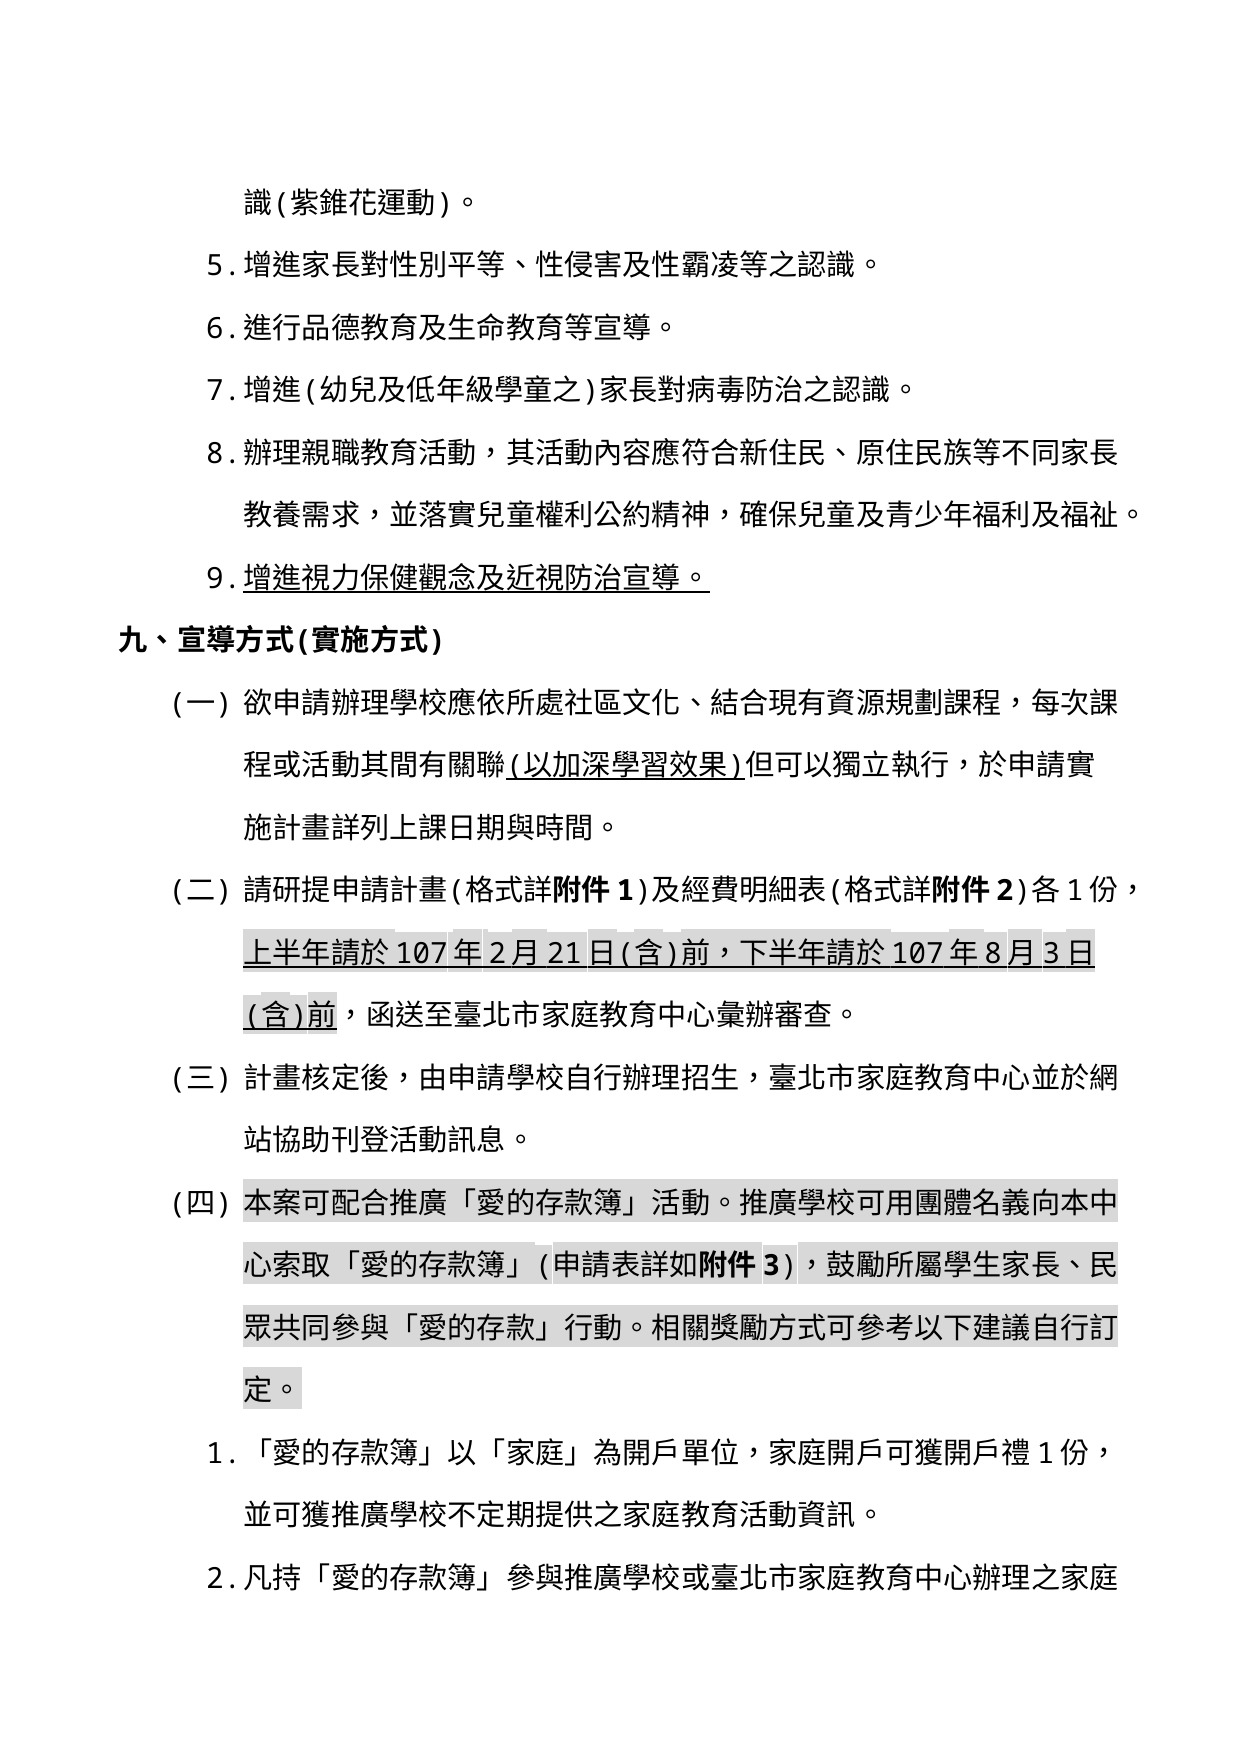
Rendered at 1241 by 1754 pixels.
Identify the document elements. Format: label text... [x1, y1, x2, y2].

list 增進(幼兒及低年級學童之)家長對病毒防治之認識。 [206, 346, 1122, 409]
list 欲申請辦理學校應依所處社區文化、結合現有資源規劃課程，每次課程或活動其間有關聯(以加深學習效果)但可以獨立執行，於申請實施計畫詳列上課日期與時間。 [168, 659, 1122, 846]
list 識(紫錐花運動)。 [206, 159, 1122, 221]
list 增進視力保健觀念及近視防治宣導。 [206, 534, 1122, 596]
list 「愛的存款簿」以「家庭」為開戶單位，家庭開戶可獲開戶禮1份，並可獲推廣學校不定期提供之家庭教育活動資訊。 [206, 1409, 1122, 1534]
list 凡持「愛的存款簿」參與推廣學校或臺北市家庭教育中心辦理之家庭 [206, 1534, 1122, 1596]
list 進行品德教育及生命教育等宣導。 [206, 284, 1122, 346]
list 宣導方式(實施方式) [118, 596, 1122, 659]
list 請研提申請計畫(格式詳附件1)及經費明細表(格式詳附件2)各1份，上半年請於107年2月21日(含)前，下半年請於107年8月3日(含)前，函送至臺北市家庭教育中心彙辦審查。 [168, 846, 1122, 1034]
list 辦理親職教育活動，其活動內容應符合新住民、原住民族等不同家長教養需求，並落實兒童權利公約精神，確保兒童及青少年福利及福祉。 [206, 409, 1122, 534]
list 計畫核定後，由申請學校自行辦理招生，臺北市家庭教育中心並於網站協助刊登活動訊息。 [168, 1034, 1122, 1159]
list 增進家長對性別平等、性侵害及性霸凌等之認識。 [206, 221, 1122, 284]
list 本案可配合推廣「愛的存款簿」活動。推廣學校可用團體名義向本中心索取「愛的存款簿」(申請表詳如附件3)，鼓勵所屬學生家長、民眾共同參與「愛的存款」行動。相關獎勵方式可參考以下建議自行訂定。 [168, 1159, 1122, 1409]
